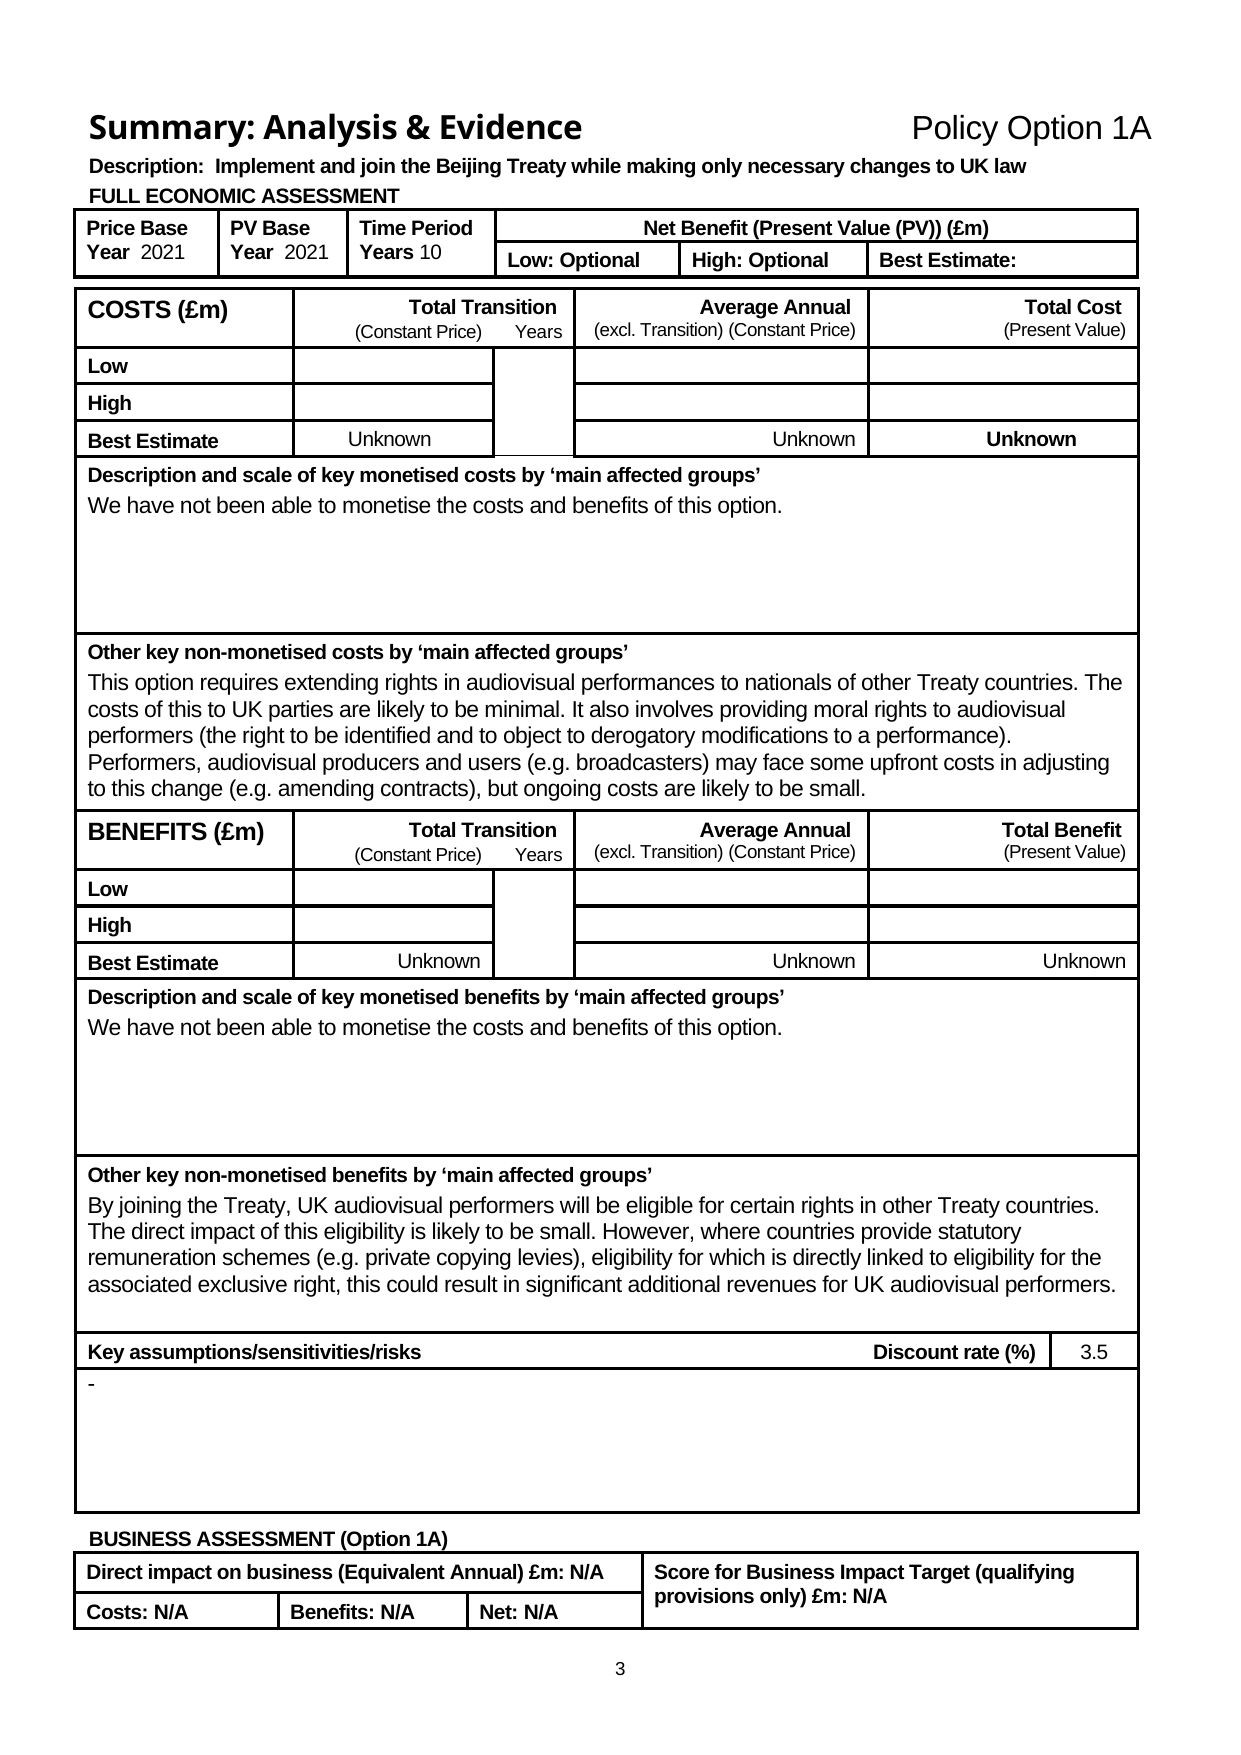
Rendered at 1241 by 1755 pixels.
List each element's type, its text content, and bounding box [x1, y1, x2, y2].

table_cell Benefits: N/A [280, 1594, 466, 1627]
table_cell Other key non-monetised costs by ‘main affected groups’ This option requires extending rights in audiovisual performances to nationals of other Treaty countries. The costs of this to UK parties are likely to be minimal. It also involves providing moral rights to audiovisual performers (the right to be identified and to object to derogatory modifications to a performance). Performers, audiovisual producers and users (e.g. broadcasters) may face some upfront costs in adjusting to this change (e.g. amending contracts), but ongoing costs are likely to be small. [77, 635, 1137, 809]
table_cell Unknown [576, 944, 867, 977]
table_cell [576, 349, 867, 382]
table_header Direct impact on business (Equivalent Annual) £m: N/A [76, 1554, 641, 1591]
table_cell [295, 349, 492, 382]
table_cell [870, 908, 1137, 941]
table_cell [576, 908, 867, 941]
table_header Price Base Year 2021 [76, 211, 217, 275]
table_cell [576, 385, 867, 418]
table_cell Best Estimate [77, 944, 292, 977]
table_cell Other key non-monetised benefits by ‘main affected groups’ By joining the Treaty, UK audiovisual performers will be eligible for certain rights in other Treaty countries. The direct impact of this eligibility is likely to be small. However, where countries provide statutory remuneration schemes (e.g. private copying levies), eligibility for which is directly linked to eligibility for the associated exclusive right, this could result in significant additional revenues for UK audiovisual performers. [77, 1157, 1137, 1331]
table_cell [576, 871, 867, 904]
text BUSINESS ASSESSMENT (Option 1A) [89, 1527, 1152, 1551]
text FULL ECONOMIC ASSESSMENT [89, 183, 1152, 207]
table_header Time Period Years 10 [349, 211, 494, 275]
text Description: Implement and join the Beijing Treaty while making only necessary changes to UK law [89, 154, 1152, 178]
table_cell [870, 349, 1137, 382]
table_cell Unknown [295, 422, 492, 455]
table_cell Key assumptions/sensitivities/risks Discount rate (%) [77, 1334, 1049, 1367]
table_cell Unknown [295, 944, 492, 977]
table_cell Net: N/A [469, 1594, 641, 1627]
table_cell 3.5 [1052, 1334, 1137, 1367]
table_cell [870, 385, 1137, 418]
table_cell [495, 871, 573, 977]
table_cell Best Estimate: [869, 243, 1136, 275]
table_cell High [77, 385, 292, 418]
table_cell [295, 908, 492, 941]
table_cell Best Estimate [77, 422, 292, 455]
table_cell High [77, 908, 292, 941]
table_cell Description and scale of key monetised benefits by ‘main affected groups’ We have not been able to monetise the costs and benefits of this option. [77, 980, 1137, 1154]
table_cell High: Optional [681, 243, 866, 275]
table_cell BENEFITS (£m) [77, 812, 292, 868]
table_header Total Cost (Present Value) [870, 290, 1137, 346]
table_cell Unknown [870, 944, 1137, 977]
table_cell Low [77, 349, 292, 382]
table_header Total Transition (Constant Price) Years [295, 290, 573, 346]
table_cell [870, 871, 1137, 904]
table_header COSTS (£m) [77, 290, 292, 346]
table_header Net Benefit (Present Value (PV)) (£m) [497, 211, 1136, 240]
table_cell Description and scale of key monetised costs by ‘main affected groups’ We have not been able to monetise the costs and benefits of this option. [77, 456, 1137, 632]
subtitle Summary: Analysis & Evidence Policy Option 1A [89, 104, 1152, 149]
table_cell Unknown [870, 422, 1137, 455]
table_cell Unknown [576, 422, 867, 455]
table_cell Average Annual (excl. Transition) (Constant Price) [576, 812, 867, 868]
table_cell Total Benefit (Present Value) [870, 812, 1137, 868]
table_cell [495, 349, 573, 455]
table_cell Low [77, 871, 292, 904]
table_cell [295, 871, 492, 904]
table_header PV Base Year 2021 [220, 211, 346, 275]
table_cell - [77, 1370, 1137, 1511]
table_header Score for Business Impact Target (qualifying provisions only) £m: N/A [644, 1554, 1136, 1627]
table_header Average Annual (excl. Transition) (Constant Price) [576, 290, 867, 346]
table_cell Costs: N/A [76, 1594, 277, 1627]
table_cell Total Transition (Constant Price) Years [295, 812, 573, 868]
table_cell Low: Optional [497, 243, 678, 275]
table_cell [295, 385, 492, 418]
